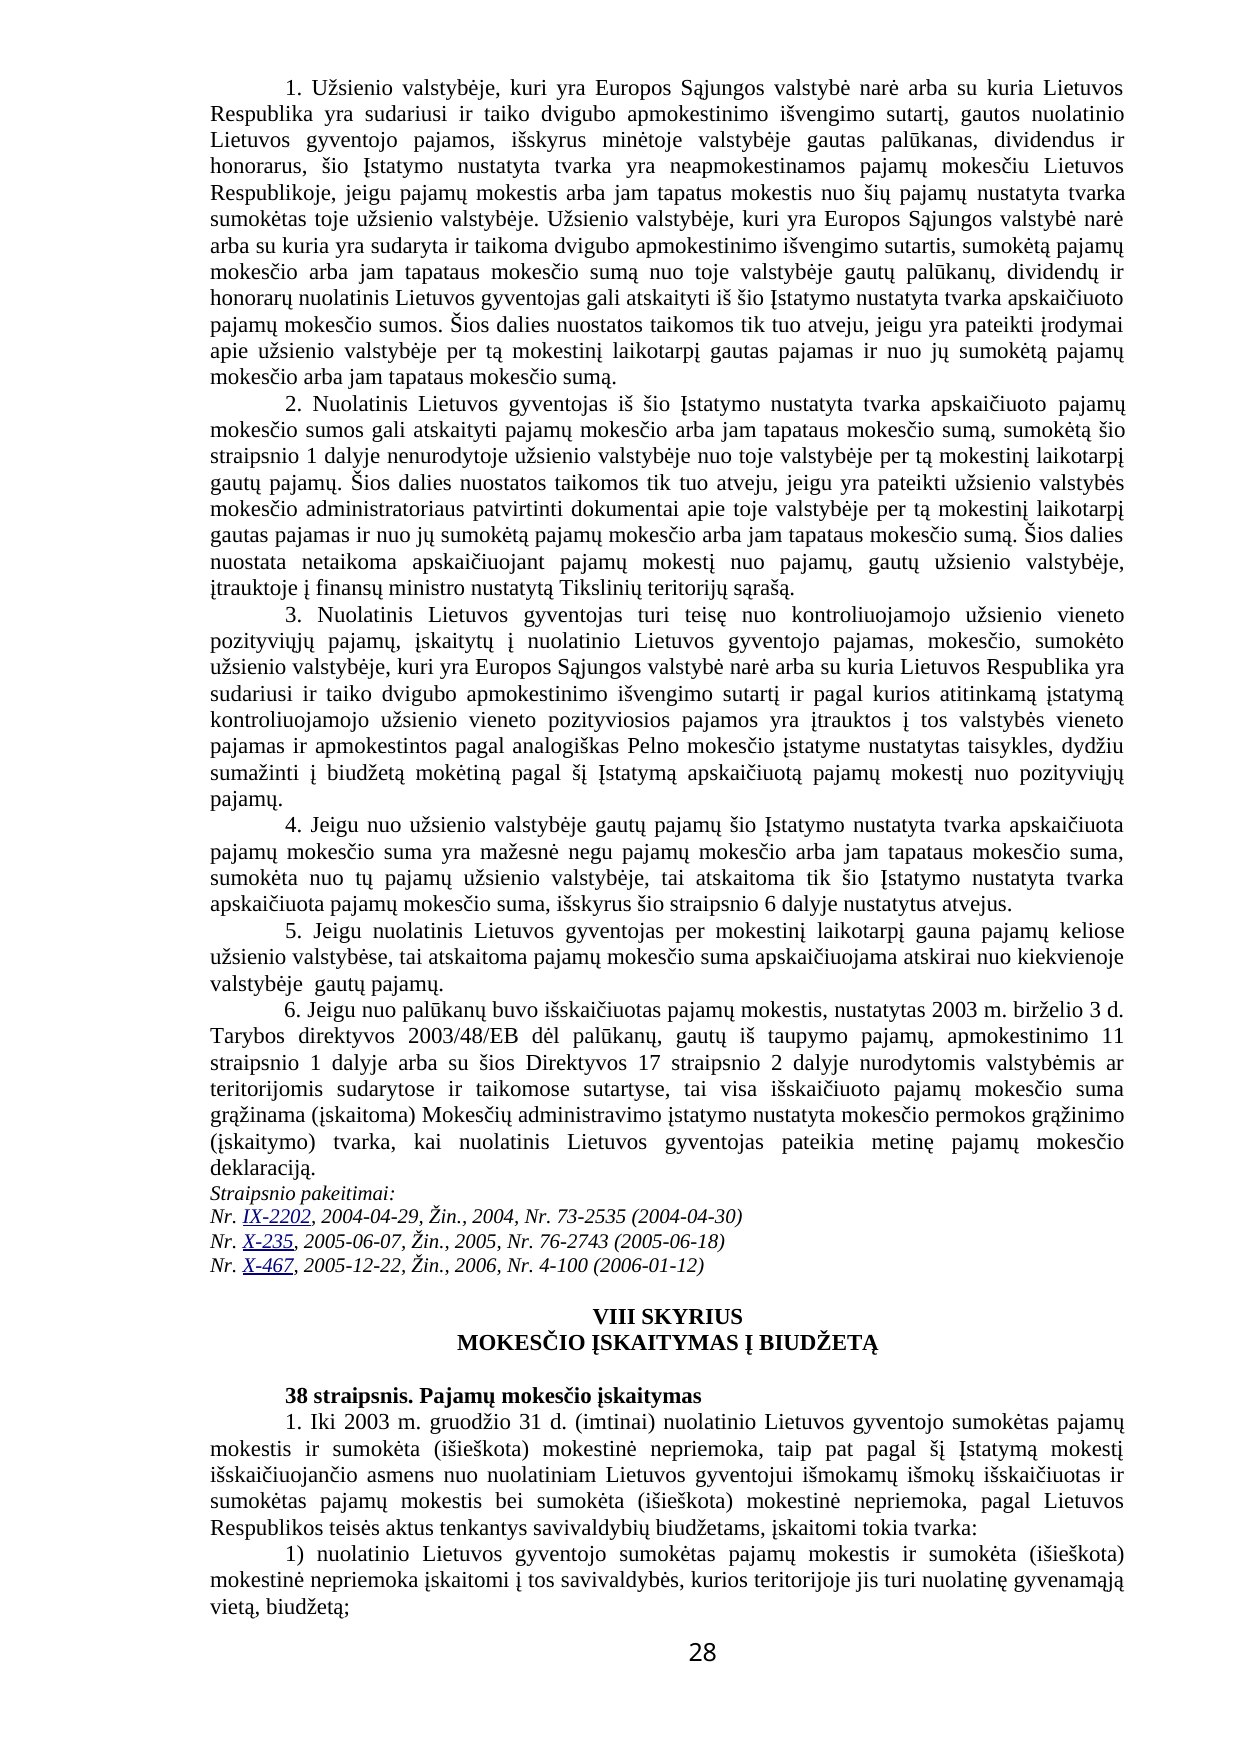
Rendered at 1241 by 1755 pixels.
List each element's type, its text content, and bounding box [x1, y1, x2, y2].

text 6. Jeigu nuo palūkanų buvo išskaičiuotas pajamų mokestis, nustatytas 2003 m. birželio 3 d. Tarybos direktyvos 2003/48/EB dėl palūkanų, gautų iš taupymo pajamų, apmokestinimo 11 straipsnio 1 dalyje arba su šios Direktyvos 17 straipsnio 2 dalyje nurodytomis valstybėmis ar teritorijomis sudarytose ir taikomose sutartyse, tai visa išskaičiuoto pajamų mokesčio suma grąžinama (įskaitoma) Mokesčių administravimo įstatymo nustatyta mokesčio permokos grąžinimo (įskaitymo) tvarka, kai nuolatinis Lietuvos gyventojas pateikia metinę pajamų mokesčio deklaraciją. [210, 996, 1126, 1180]
text 1. Užsienio valstybėje, kuri yra Europos Sąjungos valstybė narė arba su kuria Lietuvos Respublika yra sudariusi ir taiko dvigubo apmokestinimo išvengimo sutartį, gautos nuolatinio Lietuvos gyventojo pajamos, išskyrus minėtoje valstybėje gautas palūkanas, dividendus ir honorarus, šio Įstatymo nustatyta tvarka yra neapmokestinamos pajamų mokesčiu Lietuvos Respublikoje, jeigu pajamų mokestis arba jam tapatus mokestis nuo šių pajamų nustatyta tvarka sumokėtas toje užsienio valstybėje. Užsienio valstybėje, kuri yra Europos Sąjungos valstybė narė arba su kuria yra sudaryta ir taikoma dvigubo apmokestinimo išvengimo sutartis, sumokėtą pajamų mokesčio arba jam tapataus mokesčio sumą nuo toje valstybėje gautų palūkanų, dividendų ir honorarų nuolatinis Lietuvos gyventojas gali atskaityti iš šio Įstatymo nustatyta tvarka apskaičiuoto pajamų mokesčio sumos. Šios dalies nuostatos taikomos tik tuo atveju, jeigu yra pateikti įrodymai apie užsienio valstybėje per tą mokestinį laikotarpį gautas pajamas ir nuo jų sumokėtą pajamų mokesčio arba jam tapataus mokesčio sumą. [210, 73, 1126, 390]
text 38 straipsnis. Pajamų mokesčio įskaitymas [210, 1382, 1126, 1408]
text 5. Jeigu nuolatinis Lietuvos gyventojas per mokestinį laikotarpį gauna pajamų keliose užsienio valstybėse, tai atskaitoma pajamų mokesčio suma apskaičiuojama atskirai nuo kiekvienoje valstybėje gautų pajamų. [210, 917, 1126, 996]
text Nr. X-235, 2005-06-07, Žin., 2005, Nr. 76-2743 (2005-06-18) [210, 1228, 1126, 1253]
text Straipsnio pakeitimai: [210, 1180, 1126, 1204]
text MOKESČIO ĮSKAITYMAS Į BIUDŽETĄ [210, 1329, 1126, 1356]
text 4. Jeigu nuo užsienio valstybėje gautų pajamų šio Įstatymo nustatyta tvarka apskaičiuota pajamų mokesčio suma yra mažesnė negu pajamų mokesčio arba jam tapataus mokesčio suma, sumokėta nuo tų pajamų užsienio valstybėje, tai atskaitoma tik šio Įstatymo nustatyta tvarka apskaičiuota pajamų mokesčio suma, išskyrus šio straipsnio 6 dalyje nustatytus atvejus. [210, 811, 1126, 917]
text 1) nuolatinio Lietuvos gyventojo sumokėtas pajamų mokestis ir sumokėta (išieškota) mokestinė nepriemoka įskaitomi į tos savivaldybės, kurios teritorijoje jis turi nuolatinę gyvenamąją vietą, biudžetą; [210, 1540, 1126, 1619]
subtitle VIII SKYRIUS [210, 1303, 1126, 1329]
text 2. Nuolatinis Lietuvos gyventojas iš šio Įstatymo nustatyta tvarka apskaičiuoto pajamų mokesčio sumos gali atskaityti pajamų mokesčio arba jam tapataus mokesčio sumą, sumokėtą šio straipsnio 1 dalyje nenurodytoje užsienio valstybėje nuo toje valstybėje per tą mokestinį laikotarpį gautų pajamų. Šios dalies nuostatos taikomos tik tuo atveju, jeigu yra pateikti užsienio valstybės mokesčio administratoriaus patvirtinti dokumentai apie toje valstybėje per tą mokestinį laikotarpį gautas pajamas ir nuo jų sumokėtą pajamų mokesčio arba jam tapataus mokesčio sumą. Šios dalies nuostata netaikoma apskaičiuojant pajamų mokestį nuo pajamų, gautų užsienio valstybėje, įtrauktoje į finansų ministro nustatytą Tikslinių teritorijų sąrašą. [210, 390, 1126, 601]
text 3. Nuolatinis Lietuvos gyventojas turi teisę nuo kontroliuojamojo užsienio vieneto pozityviųjų pajamų, įskaitytų į nuolatinio Lietuvos gyventojo pajamas, mokesčio, sumokėto užsienio valstybėje, kuri yra Europos Sąjungos valstybė narė arba su kuria Lietuvos Respublika yra sudariusi ir taiko dvigubo apmokestinimo išvengimo sutartį ir pagal kurios atitinkamą įstatymą kontroliuojamojo užsienio vieneto pozityviosios pajamos yra įtrauktos į tos valstybės vieneto pajamas ir apmokestintos pagal analogiškas Pelno mokesčio įstatyme nustatytas taisykles, dydžiu sumažinti į biudžetą mokėtiną pagal šį Įstatymą apskaičiuotą pajamų mokestį nuo pozityviųjų pajamų. [210, 601, 1126, 811]
text 1. Iki 2003 m. gruodžio 31 d. (imtinai) nuolatinio Lietuvos gyventojo sumokėtas pajamų mokestis ir sumokėta (išieškota) mokestinė nepriemoka, taip pat pagal šį Įstatymą mokestį išskaičiuojančio asmens nuo nuolatiniam Lietuvos gyventojui išmokamų išmokų išskaičiuotas ir sumokėtas pajamų mokestis bei sumokėta (išieškota) mokestinė nepriemoka, pagal Lietuvos Respublikos teisės aktus tenkantys savivaldybių biudžetams, įskaitomi tokia tvarka: [210, 1408, 1126, 1540]
text Nr. IX-2202, 2004-04-29, Žin., 2004, Nr. 73-2535 (2004-04-30) [210, 1204, 1126, 1228]
text Nr. X-467, 2005-12-22, Žin., 2006, Nr. 4-100 (2006-01-12) [210, 1253, 1126, 1277]
